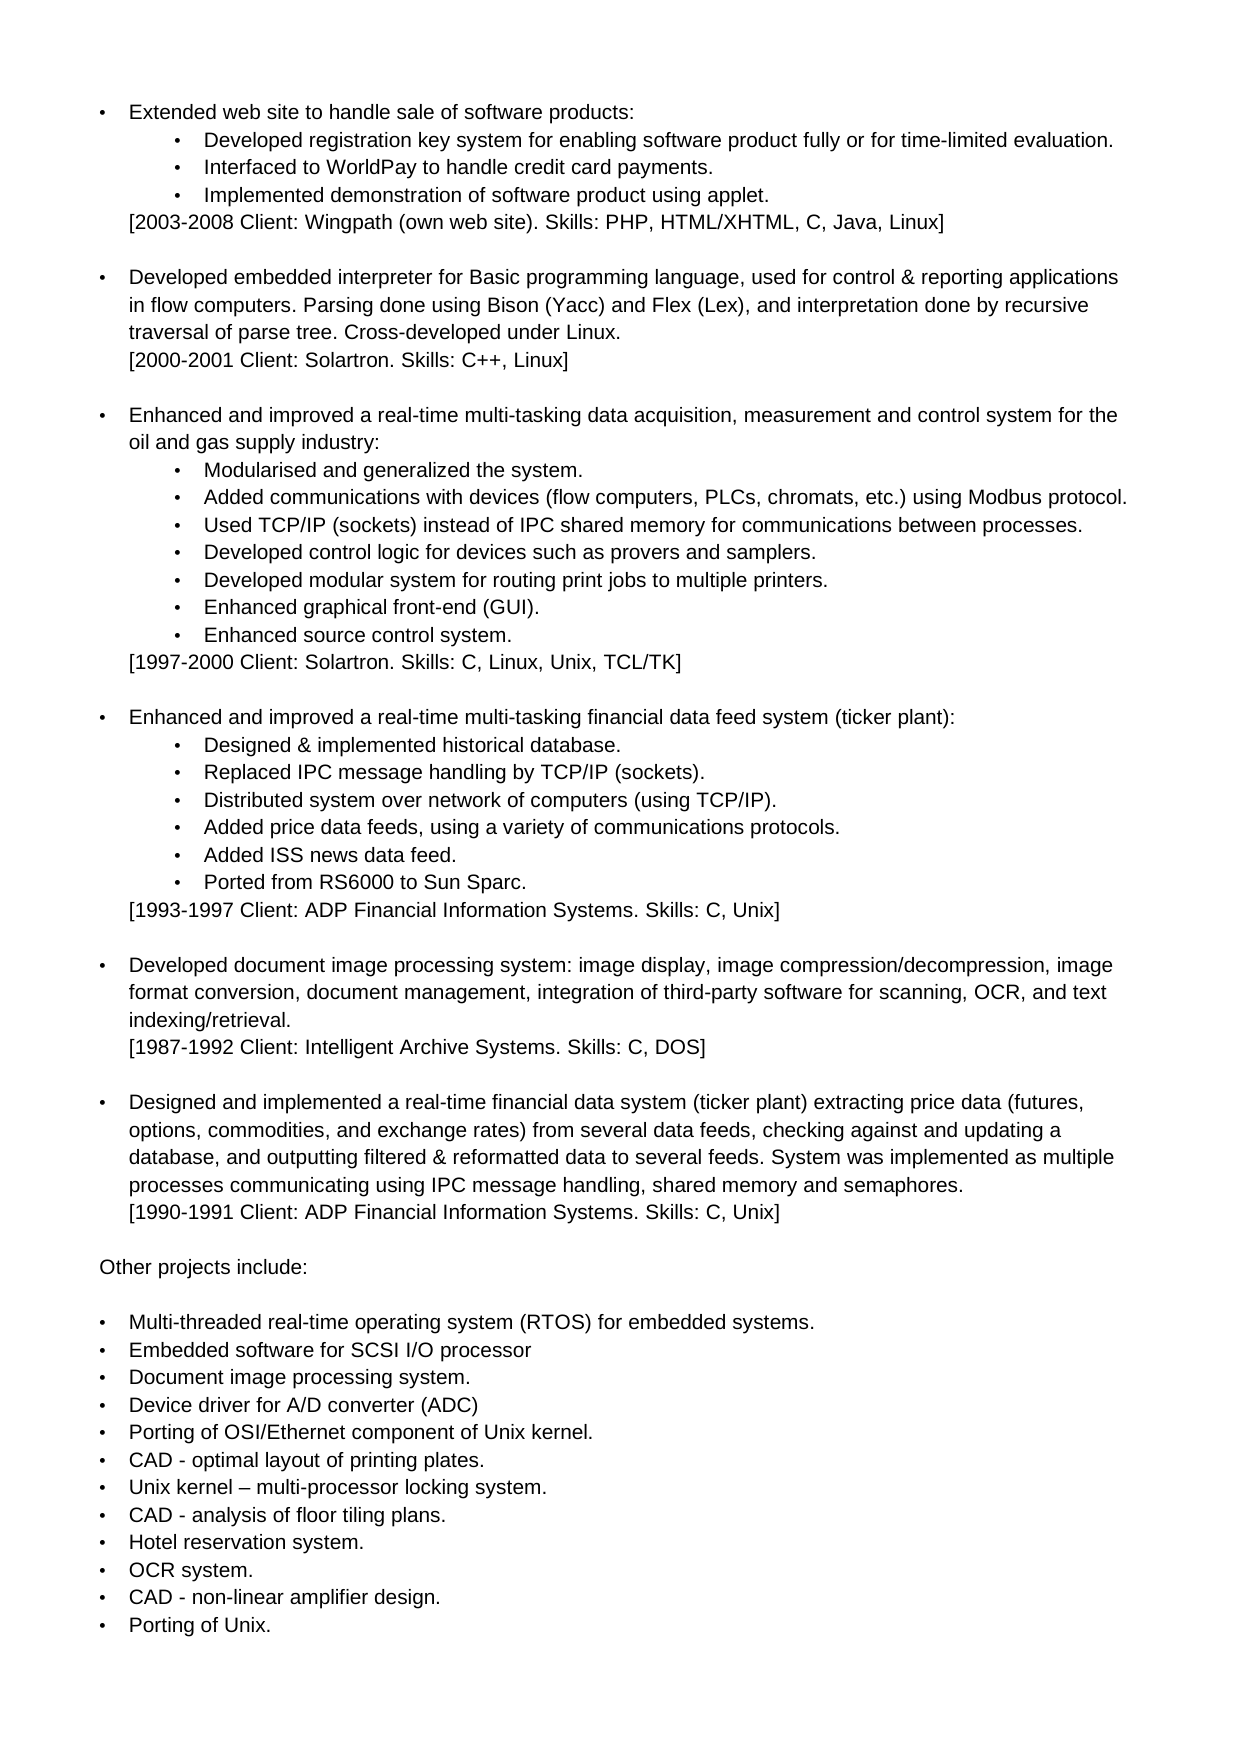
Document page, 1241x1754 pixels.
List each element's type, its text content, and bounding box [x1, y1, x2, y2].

list Designed & implemented historical database. [174, 729, 1141, 757]
list Ported from RS6000 to Sun Sparc. [174, 867, 1141, 894]
list Document image processing system. [99, 1362, 1141, 1389]
list [1997-2000 Client: Solartron. Skills: C, Linux, Unix, TCL/TK] [99, 647, 1141, 674]
list Developed embedded interpreter for Basic programming language, used for control & reporting applications in flow computers. Parsing done using Bison (Yacc) and Flex (Lex), and interpretation done by recursive traversal of parse tree. Cross-developed under Linux. [99, 262, 1141, 344]
list Modularised and generalized the system. [174, 454, 1141, 482]
list Developed modular system for routing print jobs to multiple printers. [174, 564, 1141, 592]
list Hotel reservation system. [99, 1527, 1141, 1554]
list [1990-1991 Client: ADP Financial Information Systems. Skills: C, Unix] [99, 1197, 1141, 1224]
list Enhanced source control system. [174, 619, 1141, 647]
list Replaced IPC message handling by TCP/IP (sockets). [174, 757, 1141, 784]
list Used TCP/IP (sockets) instead of IPC shared memory for communications between processes. [174, 509, 1141, 537]
text [2000-2001 Client: Solartron. Skills: C++, Linux] [129, 344, 1141, 372]
list Distributed system over network of computers (using TCP/IP). [174, 784, 1141, 812]
list CAD - analysis of floor tiling plans. [99, 1499, 1141, 1527]
list Enhanced and improved a real-time multi-tasking financial data feed system (ticker plant): [99, 702, 1141, 729]
list Developed registration key system for enabling software product fully or for time-limited evaluation. [174, 124, 1141, 152]
list Enhanced and improved a real-time multi-tasking data acquisition, measurement and control system for the oil and gas supply industry: [99, 399, 1141, 454]
list CAD - optimal layout of printing plates. [99, 1444, 1141, 1472]
list Designed and implemented a real-time financial data system (ticker plant) extracting price data (futures, options, commodities, and exchange rates) from several data feeds, checking against and updating a database, and outputting filtered & reformatted data to several feeds. System was implemented as multiple processes communicating using IPC message handling, shared memory and semaphores. [99, 1087, 1141, 1197]
text [2003-2008 Client: Wingpath (own web site). Skills: PHP, HTML/XHTML, C, Java, Linux] [129, 207, 1141, 234]
list Multi-threaded real-time operating system (RTOS) for embedded systems. [99, 1307, 1141, 1334]
list Embedded software for SCSI I/O processor [99, 1334, 1141, 1362]
list Porting of Unix. [99, 1609, 1141, 1637]
list [1987-1992 Client: Intelligent Archive Systems. Skills: C, DOS] [99, 1032, 1141, 1059]
list Added ISS news data feed. [174, 839, 1141, 867]
list CAD - non-linear amplifier design. [99, 1582, 1141, 1609]
list Device driver for A/D converter (ADC) [99, 1389, 1141, 1417]
list [1993-1997 Client: ADP Financial Information Systems. Skills: C, Unix] [99, 894, 1141, 922]
list OCR system. [99, 1554, 1141, 1582]
list Extended web site to handle sale of software products: [99, 97, 1141, 124]
list Developed control logic for devices such as provers and samplers. [174, 537, 1141, 564]
list Enhanced graphical front-end (GUI). [174, 592, 1141, 619]
list Added communications with devices (flow computers, PLCs, chromats, etc.) using Modbus protocol. [174, 482, 1141, 509]
list Added price data feeds, using a variety of communications protocols. [174, 812, 1141, 839]
list Porting of OSI/Ethernet component of Unix kernel. [99, 1417, 1141, 1444]
list Developed document image processing system: image display, image compression/decompression, image format conversion, document management, integration of third-party software for scanning, OCR, and text indexing/retrieval. [99, 949, 1141, 1032]
list Unix kernel – multi-processor locking system. [99, 1472, 1141, 1499]
text Other projects include: [99, 1252, 1141, 1279]
list Interfaced to WorldPay to handle credit card payments. [174, 152, 1141, 179]
list Implemented demonstration of software product using applet. [174, 179, 1141, 207]
